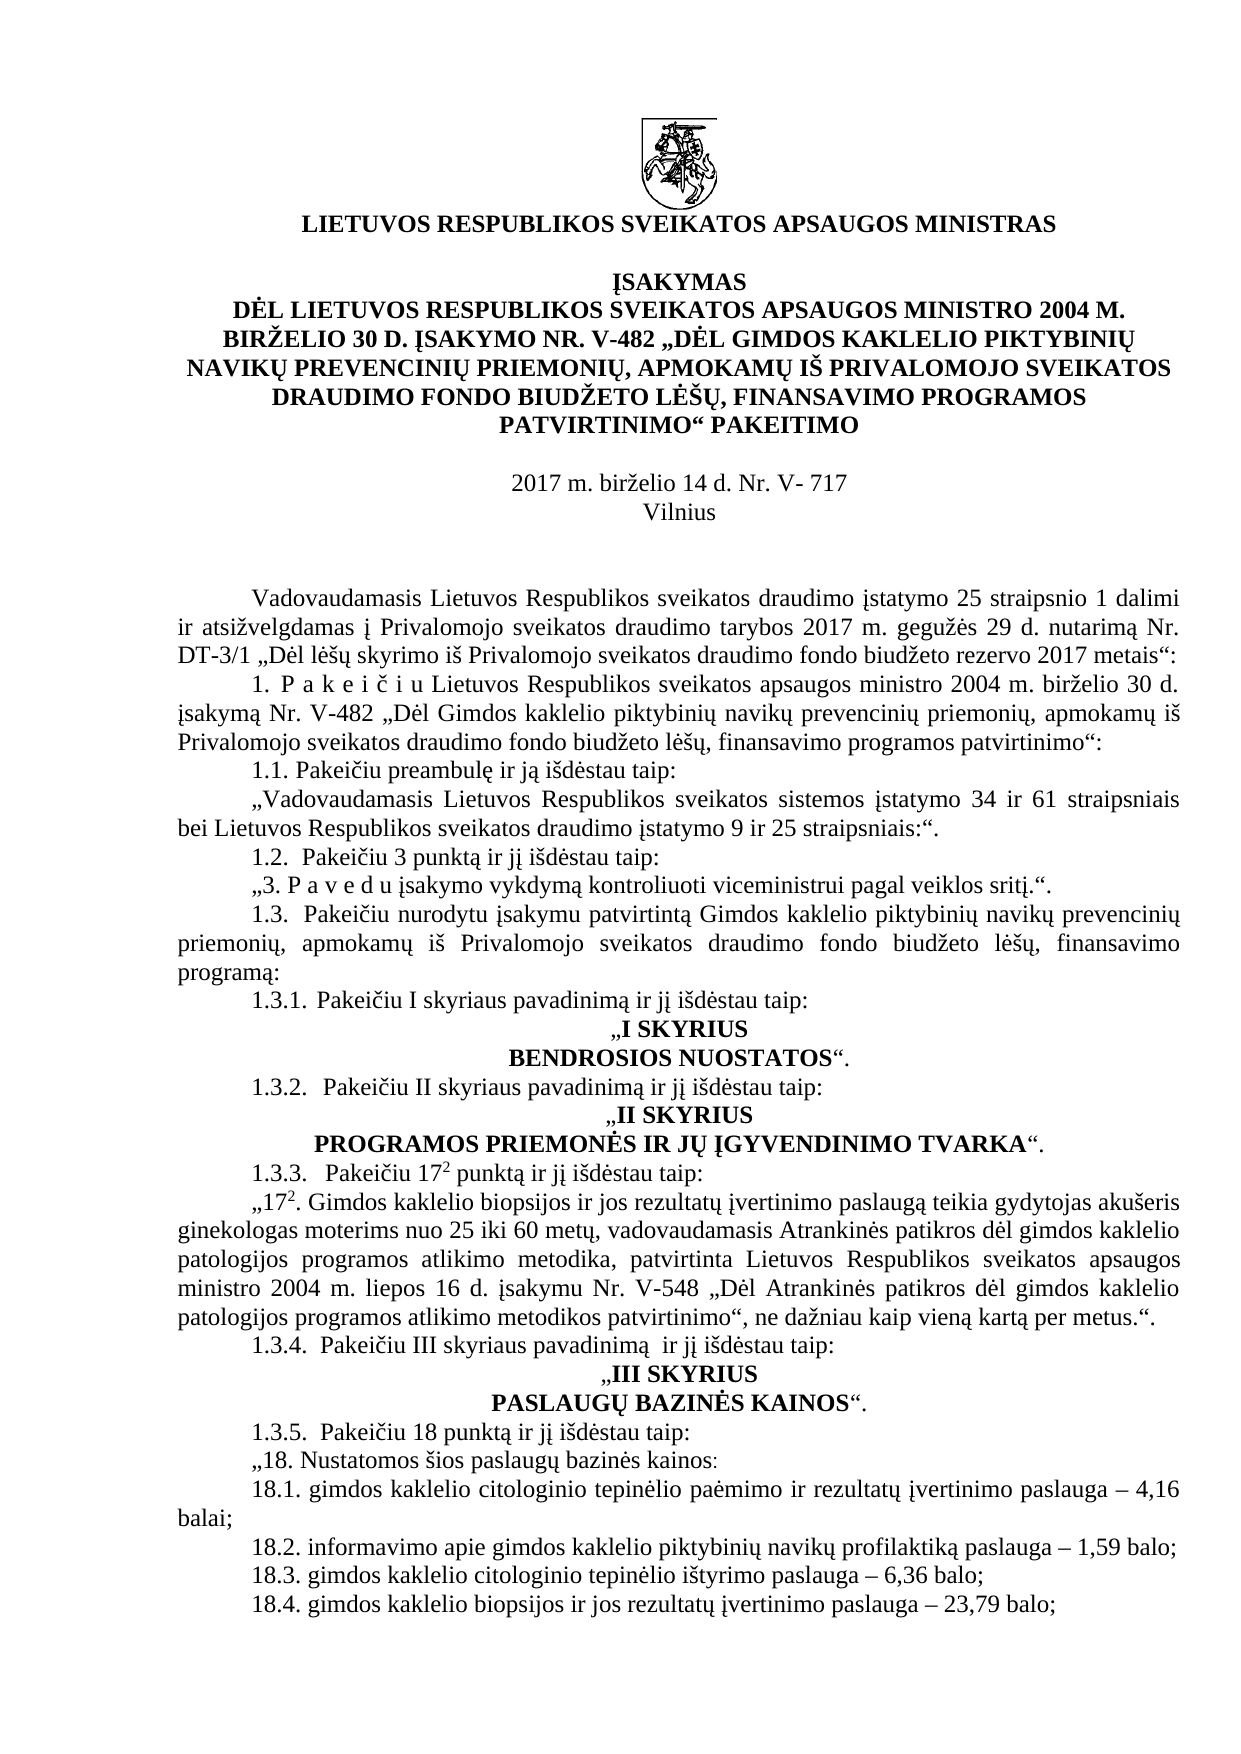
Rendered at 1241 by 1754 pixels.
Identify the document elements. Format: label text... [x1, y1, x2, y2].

text „18. Nustatomos šios paslaugų bazinės kainos: [177, 1445, 1181, 1474]
text LIETUVOS RESPUBLIKOS SVEIKATOS APSAUGOS MINISTRAS [177, 209, 1181, 238]
text 18.4. gimdos kaklelio biopsijos ir jos rezultatų įvertinimo paslauga – 23,79 balo; [177, 1589, 1181, 1618]
text 1.3.4. Pakeičiu III skyriaus pavadinimą ir jį išdėstau taip: [251, 1330, 1181, 1359]
text „172. Gimdos kaklelio biopsijos ir jos rezultatų įvertinimo paslaugą teikia gydytojas akušeris ginekologas moterims nuo 25 iki 60 metų, vadovaudamasis Atrankinės patikros dėl gimdos kaklelio patologijos programos atlikimo metodika, patvirtinta Lietuvos Respublikos sveikatos apsaugos ministro 2004 m. liepos 16 d. įsakymu Nr. V-548 „Dėl Atrankinės patikros dėl gimdos kaklelio patologijos programos atlikimo metodikos patvirtinimo“, ne dažniau kaip vieną kartą per metus.“. [177, 1187, 1181, 1330]
text Vadovaudamasis Lietuvos Respublikos sveikatos draudimo įstatymo 25 straipsnio 1 dalimi ir atsižvelgdamas į Privalomojo sveikatos draudimo tarybos 2017 m. gegužės 29 d. nutarimą Nr. DT-3/1 „Dėl lėšų skyrimo iš Privalomojo sveikatos draudimo fondo biudžeto rezervo 2017 metais“: [177, 583, 1181, 669]
text 1.3.5. Pakeičiu 18 punktą ir jį išdėstau taip: [177, 1417, 1181, 1445]
text 1.2. Pakeičiu 3 punktą ir jį išdėstau taip: [177, 842, 1181, 870]
text 1.3.2. Pakeičiu II skyriaus pavadinimą ir jį išdėstau taip: [251, 1072, 1181, 1100]
text PASLAUGŲ BAZINĖS KAINOS“. [177, 1388, 1181, 1417]
text 1.3. Pakeičiu nurodytu įsakymu patvirtintą Gimdos kaklelio piktybinių navikų prevencinių priemonių, apmokamų iš Privalomojo sveikatos draudimo fondo biudžeto lėšų, finansavimo programą: [177, 899, 1181, 985]
text 18.3. gimdos kaklelio citologinio tepinėlio ištyrimo paslauga – 6,36 balo; [177, 1560, 1181, 1589]
text „I SKYRIUS [177, 1014, 1181, 1043]
text 1.3.1. Pakeičiu I skyriaus pavadinimą ir jį išdėstau taip: [177, 985, 1181, 1014]
text 1.1. Pakeičiu preambulę ir ją išdėstau taip: [177, 755, 1181, 784]
text 1. P a k e i č i u Lietuvos Respublikos sveikatos apsaugos ministro 2004 m. birželio 30 d. įsakymą Nr. V-482 „Dėl Gimdos kaklelio piktybinių navikų prevencinių priemonių, apmokamų iš Privalomojo sveikatos draudimo fondo biudžeto lėšų, finansavimo programos patvirtinimo“: [177, 669, 1181, 755]
text 2017 m. birželio 14 d. Nr. V- 717 [177, 468, 1181, 497]
text Vilnius [177, 497, 1181, 525]
text 1.3.3. Pakeičiu 172 punktą ir jį išdėstau taip: [177, 1158, 1181, 1187]
text ĮSAKYMAS [177, 267, 1181, 295]
text „3. P a v e d u įsakymo vykdymą kontroliuoti viceministrui pagal veiklos sritį.“. [177, 870, 1181, 899]
text „Vadovaudamasis Lietuvos Respublikos sveikatos sistemos įstatymo 34 ir 61 straipsniais bei Lietuvos Respublikos sveikatos draudimo įstatymo 9 ir 25 straipsniais:“. [177, 784, 1181, 842]
text DĖL LIETUVOS RESPUBLIKOS SVEIKATOS APSAUGOS MINISTRO 2004 M. BIRŽELIO 30 D. ĮSAKYMO NR. V-482 „DĖL GIMDOS KAKLELIO PIKTYBINIŲ NAVIKŲ PREVENCINIŲ PRIEMONIŲ, APMOKAMŲ IŠ PRIVALOMOJO SVEIKATOS DRAUDIMO FONDO BIUDŽETO LĖŠŲ, FINANSAVIMO PROGRAMOS PATVIRTINIMO“ PAKEITIMO [177, 295, 1181, 439]
text PROGRAMOS PRIEMONĖS IR JŲ ĮGYVENDINIMO TVARKA“. [177, 1129, 1181, 1158]
text „II SKYRIUS [177, 1100, 1181, 1129]
text „III SKYRIUS [177, 1359, 1181, 1388]
text BENDROSIOS NUOSTATOS“. [177, 1043, 1181, 1072]
text 18.1. gimdos kaklelio citologinio tepinėlio paėmimo ir rezultatų įvertinimo paslauga – 4,16 balai; [177, 1474, 1181, 1532]
text 18.2. informavimo apie gimdos kaklelio piktybinių navikų profilaktiką paslauga – 1,59 balo; [177, 1532, 1181, 1560]
